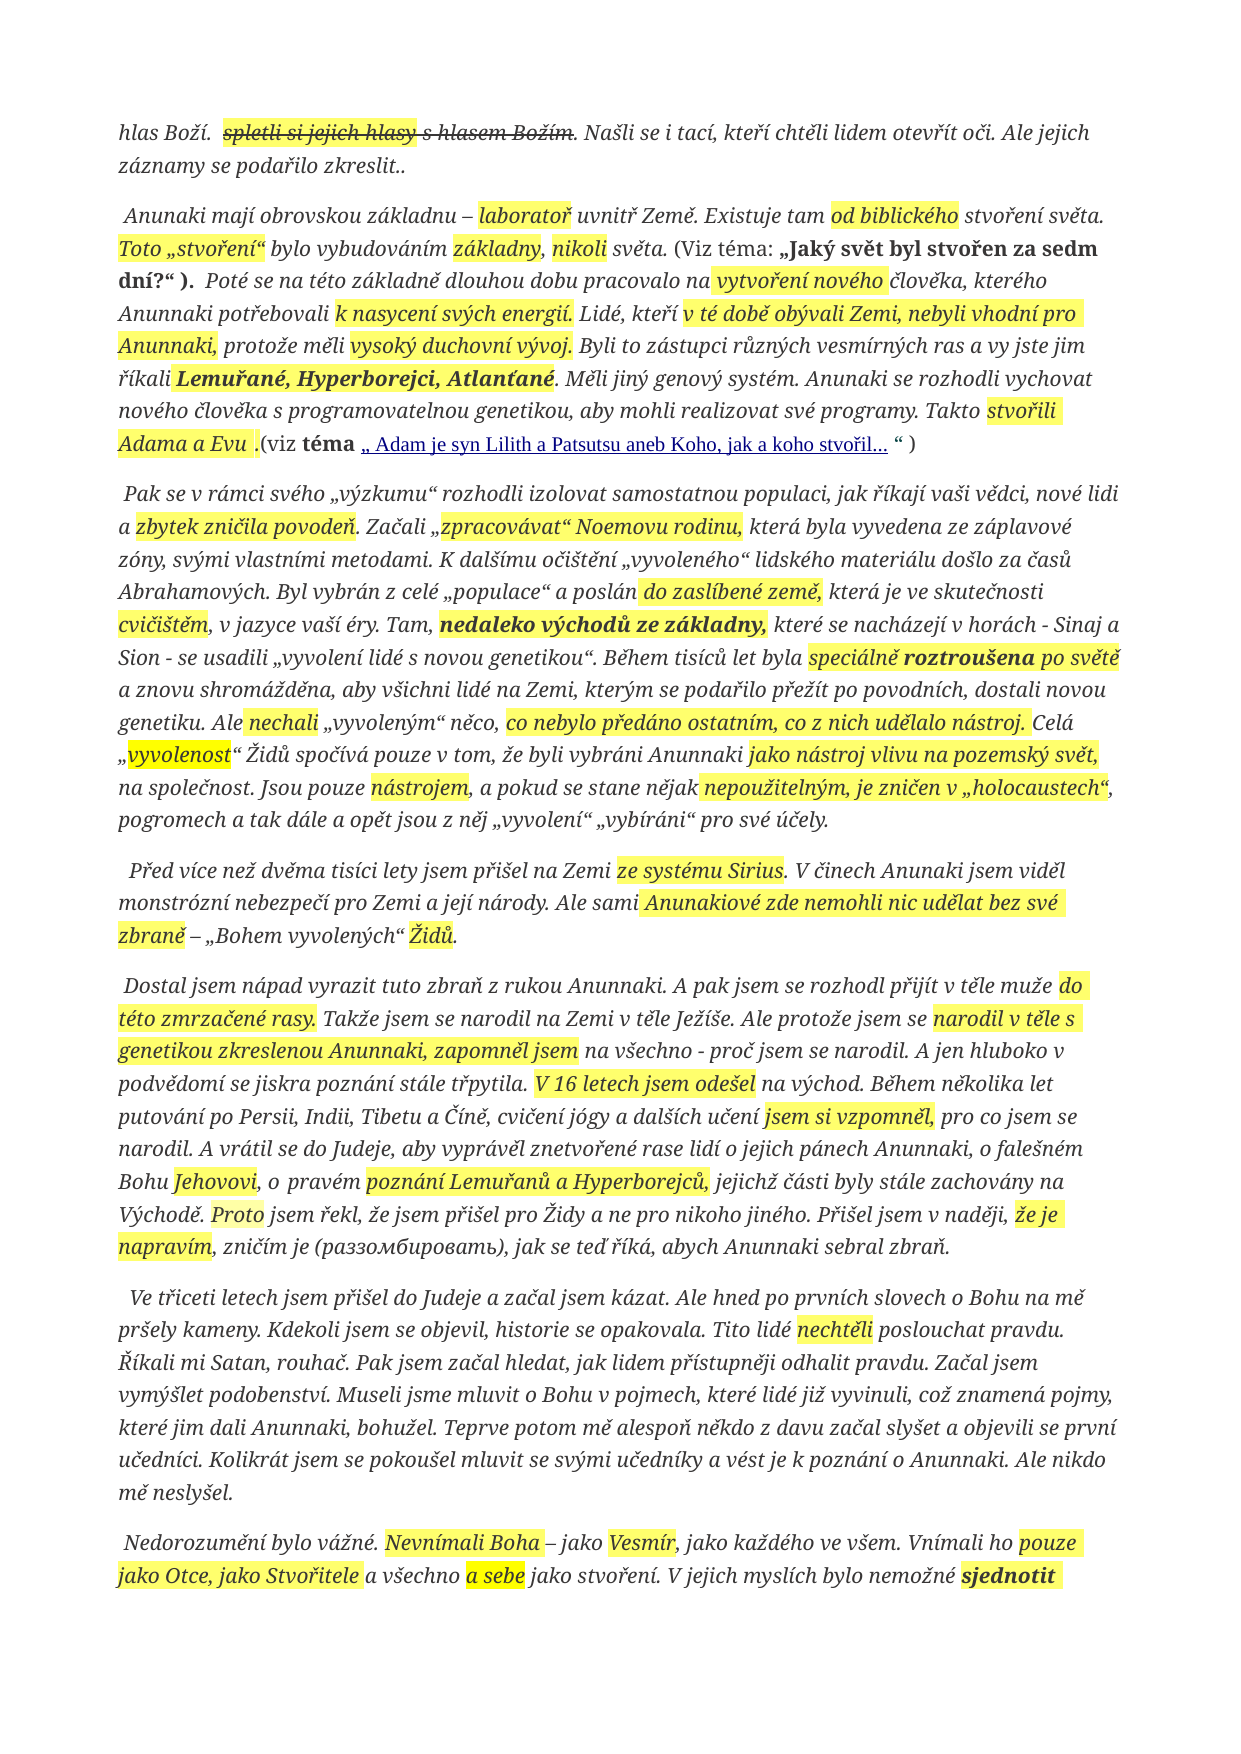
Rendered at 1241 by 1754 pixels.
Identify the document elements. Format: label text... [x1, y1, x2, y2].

text hlas Boží. spletli si jejich hlasy s hlasem Božím. Našli se i tací, kteří chtěli lidem otevřít oči. Ale jejich záznamy se podařilo zkreslit.. [118, 118, 1122, 179]
text Ve třiceti letech jsem přišel do Judeje a začal jsem kázat. Ale hned po prvních slovech o Bohu na mě pršely kameny. Kdekoli jsem se objevil, historie se opakovala. Tito lidé nechtěli poslouchat pravdu. Říkali mi Satan, rouhač. Pak jsem začal hledat, jak lidem přístupněji odhalit pravdu. Začal jsem vymýšlet podobenství. Museli jsme mluvit o Bohu v pojmech, které lidé již vyvinuli, což znamená pojmy, které jim dali Anunnaki, bohužel. Teprve potom mě alespoň někdo z davu začal slyšet a objevili se první učedníci. Kolikrát jsem se pokoušel mluvit se svými učedníky a vést je k poznání o Anunnaki. Ale nikdo mě neslyšel. [118, 1283, 1122, 1507]
text Pak se v rámci svého „výzkumu“ rozhodli izolovat samostatnou populaci, jak říkají vaši vědci, nové lidi a zbytek zničila povodeň. Začali „zpracovávat“ Noemovu rodinu, která byla vyvedena ze záplavové zóny, svými vlastními metodami. K dalšímu očištění „vyvoleného“ lidského materiálu došlo za časů Abrahamových. Byl vybrán z celé „populace“ a poslán do zaslíbené země, která je ve skutečnosti cvičištěm, v jazyce vaší éry. Tam, nedaleko východů ze základny, které se nacházejí v horách - Sinaj a Sion - se usadili „vyvolení lidé s novou genetikou“. Během tisíců let byla speciálně roztroušena po světě a znovu shromážděna, aby všichni lidé na Zemi, kterým se podařilo přežít po povodních, dostali novou genetiku. Ale nechali „vyvoleným“ něco, co nebylo předáno ostatním, co z nich udělalo nástroj. Celá „vyvolenost“ Židů spočívá pouze v tom, že byli vybráni Anunnaki jako nástroj vlivu na pozemský svět, na společnost. Jsou pouze nástrojem, a pokud se stane nějak nepoužitelným, je zničen v „holocaustech“, pogromech a tak dále a opět jsou z něj „vyvolení“ „vybíráni“ pro své účely. [118, 479, 1122, 834]
text Nedorozumění bylo vážné. Nevnímali Boha – jako Vesmír, jako každého ve všem. Vnímali ho pouze jako Otce, jako Stvořitele a všechno a sebe jako stvoření. V jejich myslích bylo nemožné sjednotit [118, 1528, 1122, 1589]
text Dostal jsem nápad vyrazit tuto zbraň z rukou Anunnaki. A pak jsem se rozhodl přijít v těle muže do této zmrzačené rasy. Takže jsem se narodil na Zemi v těle Ježíše. Ale protože jsem se narodil v těle s genetikou zkreslenou Anunnaki, zapomněl jsem na všechno - proč jsem se narodil. A jen hluboko v podvědomí se jiskra poznání stále třpytila. V 16 letech jsem odešel na východ. Během několika let putování po Persii, Indii, Tibetu a Číně, cvičení jógy a dalších učení jsem si vzpomněl, pro co jsem se narodil. A vrátil se do Judeje, aby vyprávěl znetvořené rase lidí o jejich pánech Anunnaki, o falešném Bohu Jehovovi, o pravém poznání Lemuřanů a Hyperborejců, jejichž části byly stále zachovány na Východě. Proto jsem řekl, že jsem přišel pro Židy a ne pro nikoho jiného. Přišel jsem v naději, že je napravím, zničím je (раззомбировать), jak se teď říká, abych Anunnaki sebral zbraň. [118, 971, 1122, 1261]
text Před více než dvěma tisíci lety jsem přišel na Zemi ze systému Sirius. V činech Anunaki jsem viděl monstrózní nebezpečí pro Zemi a její národy. Ale sami Anunakiové zde nemohli nic udělat bez své zbraně – „Bohem vyvolených“ Židů. [118, 856, 1122, 949]
text Anunaki mají obrovskou základnu – laboratoř uvnitř Země. Existuje tam od biblického stvoření světa. Toto „stvoření“ bylo vybudováním základny, nikoli světa. (Viz téma: „Jaký svět byl stvořen za sedm dní?“ ). Poté se na této základně dlouhou dobu pracovalo na vytvoření nového člověka, kterého Anunnaki potřebovali k nasycení svých energií. Lidé, kteří v té době obývali Zemi, nebyli vhodní pro Anunnaki, protože měli vysoký duchovní vývoj. Byli to zástupci různých vesmírných ras a vy jste jim říkali Lemuřané, Hyperborejci, Atlanťané. Měli jiný genový systém. Anunaki se rozhodli vychovat nového člověka s programovatelnou genetikou, aby mohli realizovat své programy. Takto stvořili Adama a Evu .(viz téma „ Adam je syn Lilith a Patsutsu aneb Koho, jak a koho stvořil... “ ) [118, 201, 1122, 458]
